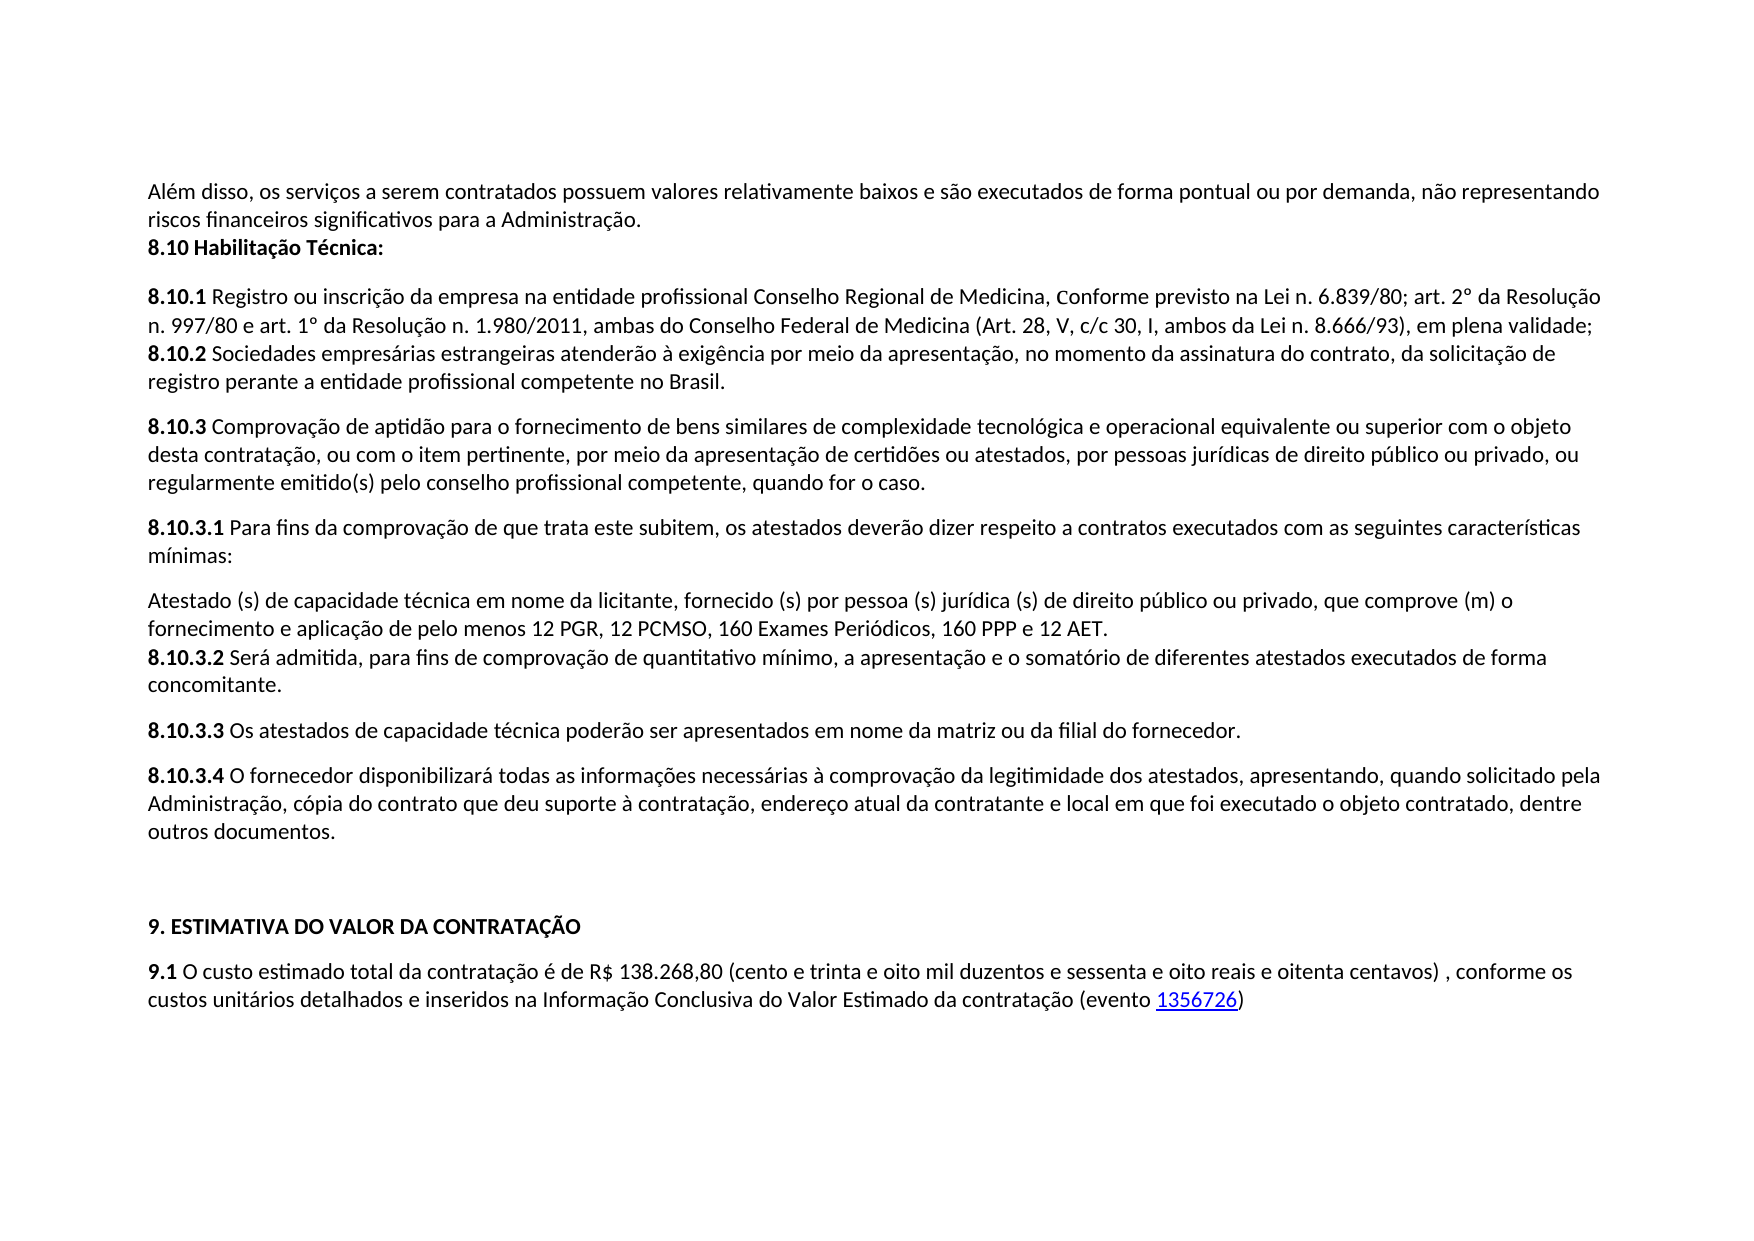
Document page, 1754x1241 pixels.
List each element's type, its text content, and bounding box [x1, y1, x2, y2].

text 8.10.2 Sociedades empresárias estrangeiras atenderão à exigência por meio da apresentação, no momento da assinatura do contrato, da solicitação de registro perante a entidade profissional competente no Brasil. [148, 339, 1606, 395]
text 9.1 O custo estimado total da contratação é de R$ 138.268,80 (cento e trinta e oito mil duzentos e sessenta e oito reais e oitenta centavos) , conforme os custos unitários detalhados e inseridos na Informação Conclusiva do Valor Estimado da contratação (evento 1356726) [148, 957, 1606, 1013]
text 8.10.3.1 Para fins da comprovação de que trata este subitem, os atestados deverão dizer respeito a contratos executados com as seguintes características mínimas: [148, 513, 1606, 569]
text 8.10.3.2 Será admitida, para fins de comprovação de quantitativo mínimo, a apresentação e o somatório de diferentes atestados executados de forma concomitante. [148, 643, 1606, 699]
text 8.10.3.4 O fornecedor disponibilizará todas as informações necessárias à comprovação da legitimidade dos atestados, apresentando, quando solicitado pela Administração, cópia do contrato que deu suporte à contratação, endereço atual da contratante e local em que foi executado o objeto contratado, dentre outros documentos. [148, 761, 1606, 845]
text 8.10.3 Comprovação de aptidão para o fornecimento de bens similares de complexidade tecnológica e operacional equivalente ou superior com o objeto desta contratação, ou com o item pertinente, por meio da apresentação de certidões ou atestados, por pessoas jurídicas de direito público ou privado, ou regularmente emitido(s) pelo conselho profissional competente, quando for o caso. [148, 412, 1606, 496]
text 8.10 Habilitação Técnica: [148, 233, 1606, 261]
text 8.10.1 Registro ou inscrição da empresa na entidade profissional Conselho Regional de Medicina, conforme previsto na Lei n. 6.839/80; art. 2º da Resolução n. 997/80 e art. 1º da Resolução n. 1.980/2011, ambas do Conselho Federal de Medicina (Art. 28, V, c/c 30, I, ambos da Lei n. 8.666/93), em plena validade; [148, 278, 1606, 339]
text Além disso, os serviços a serem contratados possuem valores relativamente baixos e são executados de forma pontual ou por demanda, não representando riscos financeiros significativos para a Administração. [148, 177, 1606, 233]
text 8.10.3.3 Os atestados de capacidade técnica poderão ser apresentados em nome da matriz ou da filial do fornecedor. [148, 716, 1606, 744]
text 9. ESTIMATIVA DO VALOR DA CONTRATAÇÃO [148, 912, 1606, 940]
text Atestado (s) de capacidade técnica em nome da licitante, fornecido (s) por pessoa (s) jurídica (s) de direito público ou privado, que comprove (m) o fornecimento e aplicação de pelo menos 12 PGR, 12 PCMSO, 160 Exames Periódicos, 160 PPP e 12 AET. [148, 587, 1606, 643]
